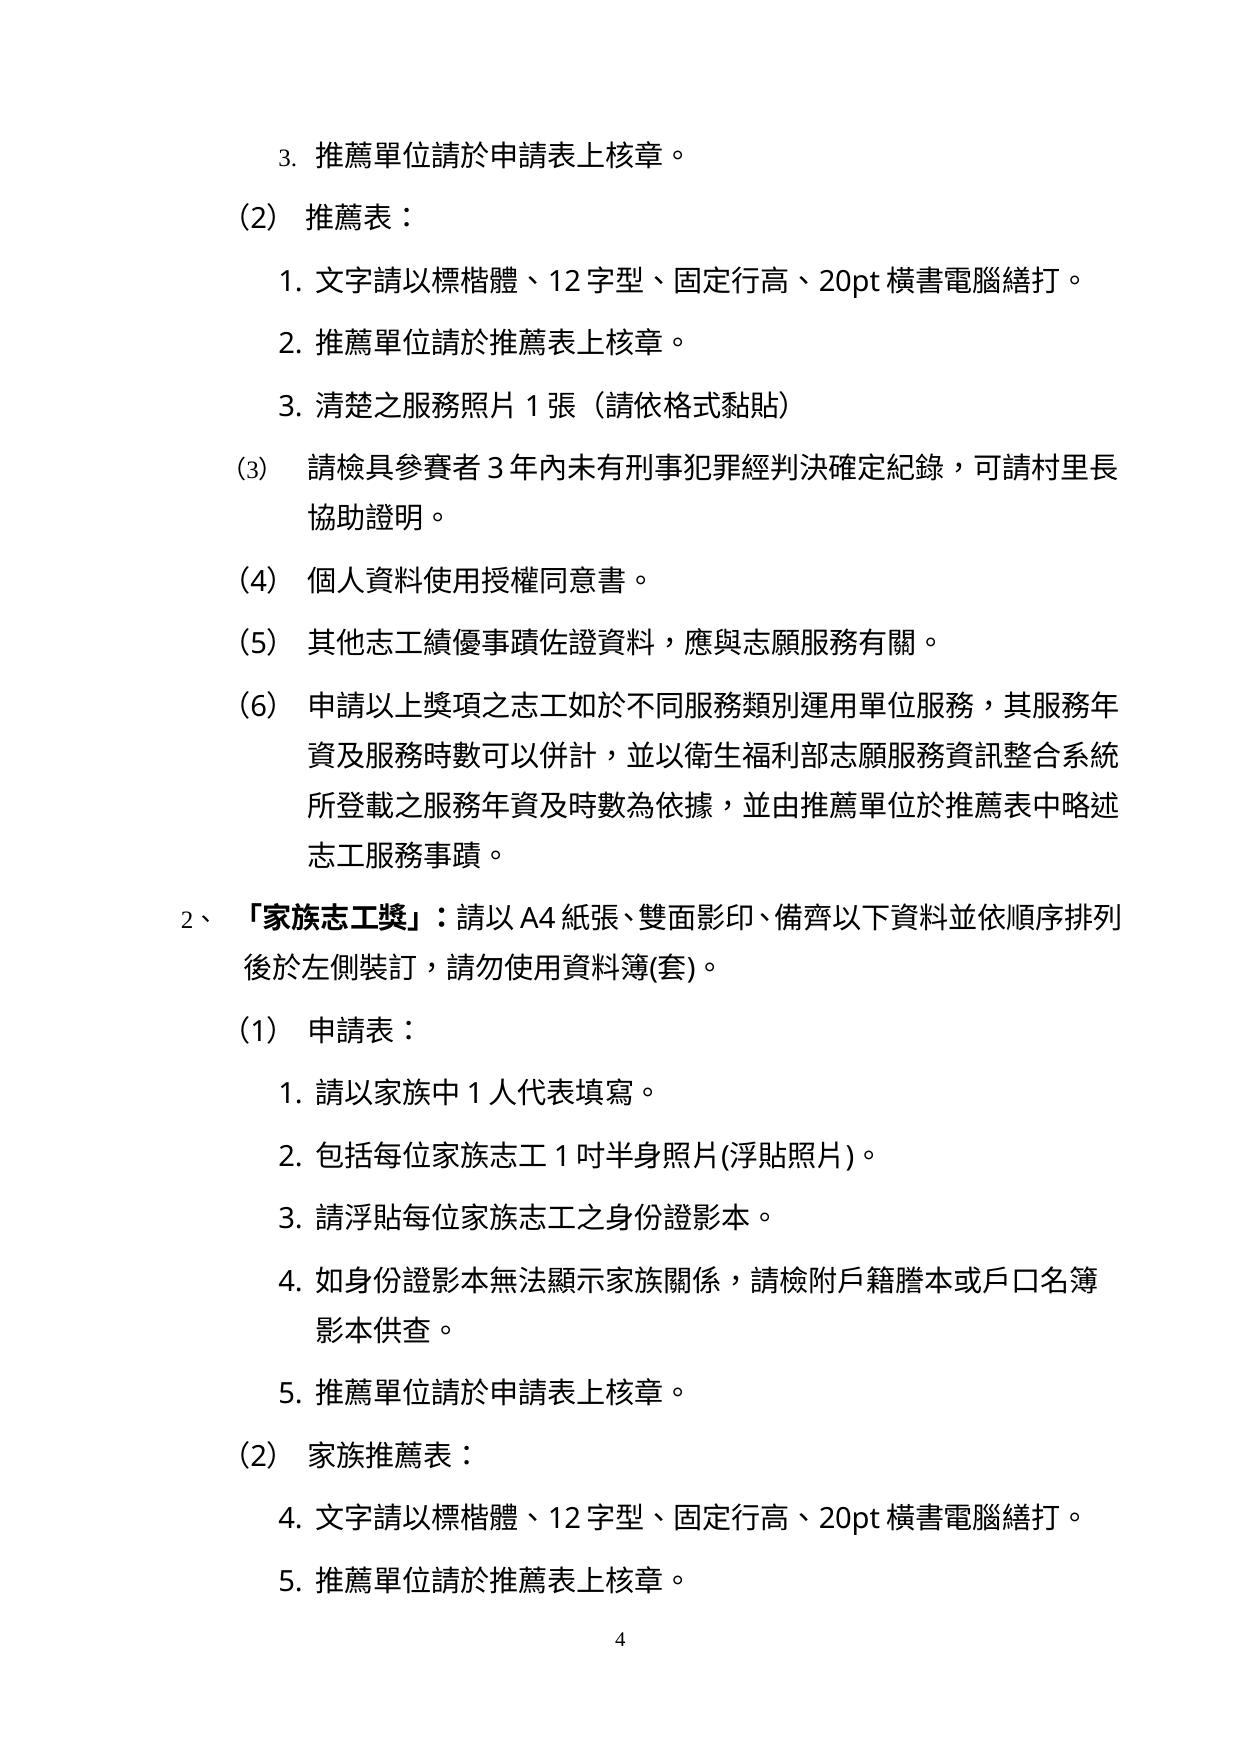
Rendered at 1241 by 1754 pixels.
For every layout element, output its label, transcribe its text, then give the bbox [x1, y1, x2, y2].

list 文字請以標楷體、12字型、固定行高、20pt橫書電腦繕打。 [278, 251, 1122, 301]
list 推薦單位請於申請表上核章。 [278, 126, 1122, 176]
list 文字請以標楷體、12字型、固定行高、20pt橫書電腦繕打。 [278, 1489, 1122, 1539]
list 清楚之服務照片1張（請依格式黏貼） [278, 376, 1122, 426]
list 申請表： [221, 1001, 1122, 1051]
list 家族推薦表： [221, 1426, 1122, 1476]
list 請浮貼每位家族志工之身份證影本。 [278, 1189, 1122, 1239]
list 推薦表： [221, 189, 1122, 239]
list 個人資料使用授權同意書。 [221, 551, 1122, 601]
list 請以家族中1人代表填寫。 [278, 1064, 1122, 1114]
list 推薦單位請於申請表上核章。 [278, 1364, 1122, 1414]
list 其他志工績優事蹟佐證資料，應與志願服務有關。 [221, 614, 1122, 664]
list 請檢具參賽者3年內未有刑事犯罪經判決確定紀錄，可請村里長協助證明。 [221, 439, 1122, 539]
list 「家族志工獎」：請以A4紙張、雙面影印、備齊以下資料並依順序排列後於左側裝訂，請勿使用資料簿(套)。 [181, 889, 1122, 989]
list 申請以上獎項之志工如於不同服務類別運用單位服務，其服務年資及服務時數可以併計，並以衛生福利部志願服務資訊整合系統所登載之服務年資及時數為依據，並由推薦單位於推薦表中略述志工服務事蹟。 [221, 676, 1122, 876]
list 推薦單位請於推薦表上核章。 [278, 314, 1122, 364]
list 包括每位家族志工1吋半身照片(浮貼照片)。 [278, 1126, 1122, 1176]
list 如身份證影本無法顯示家族關係，請檢附戶籍謄本或戶口名簿影本供查。 [278, 1251, 1122, 1351]
list 推薦單位請於推薦表上核章。 [278, 1551, 1122, 1601]
